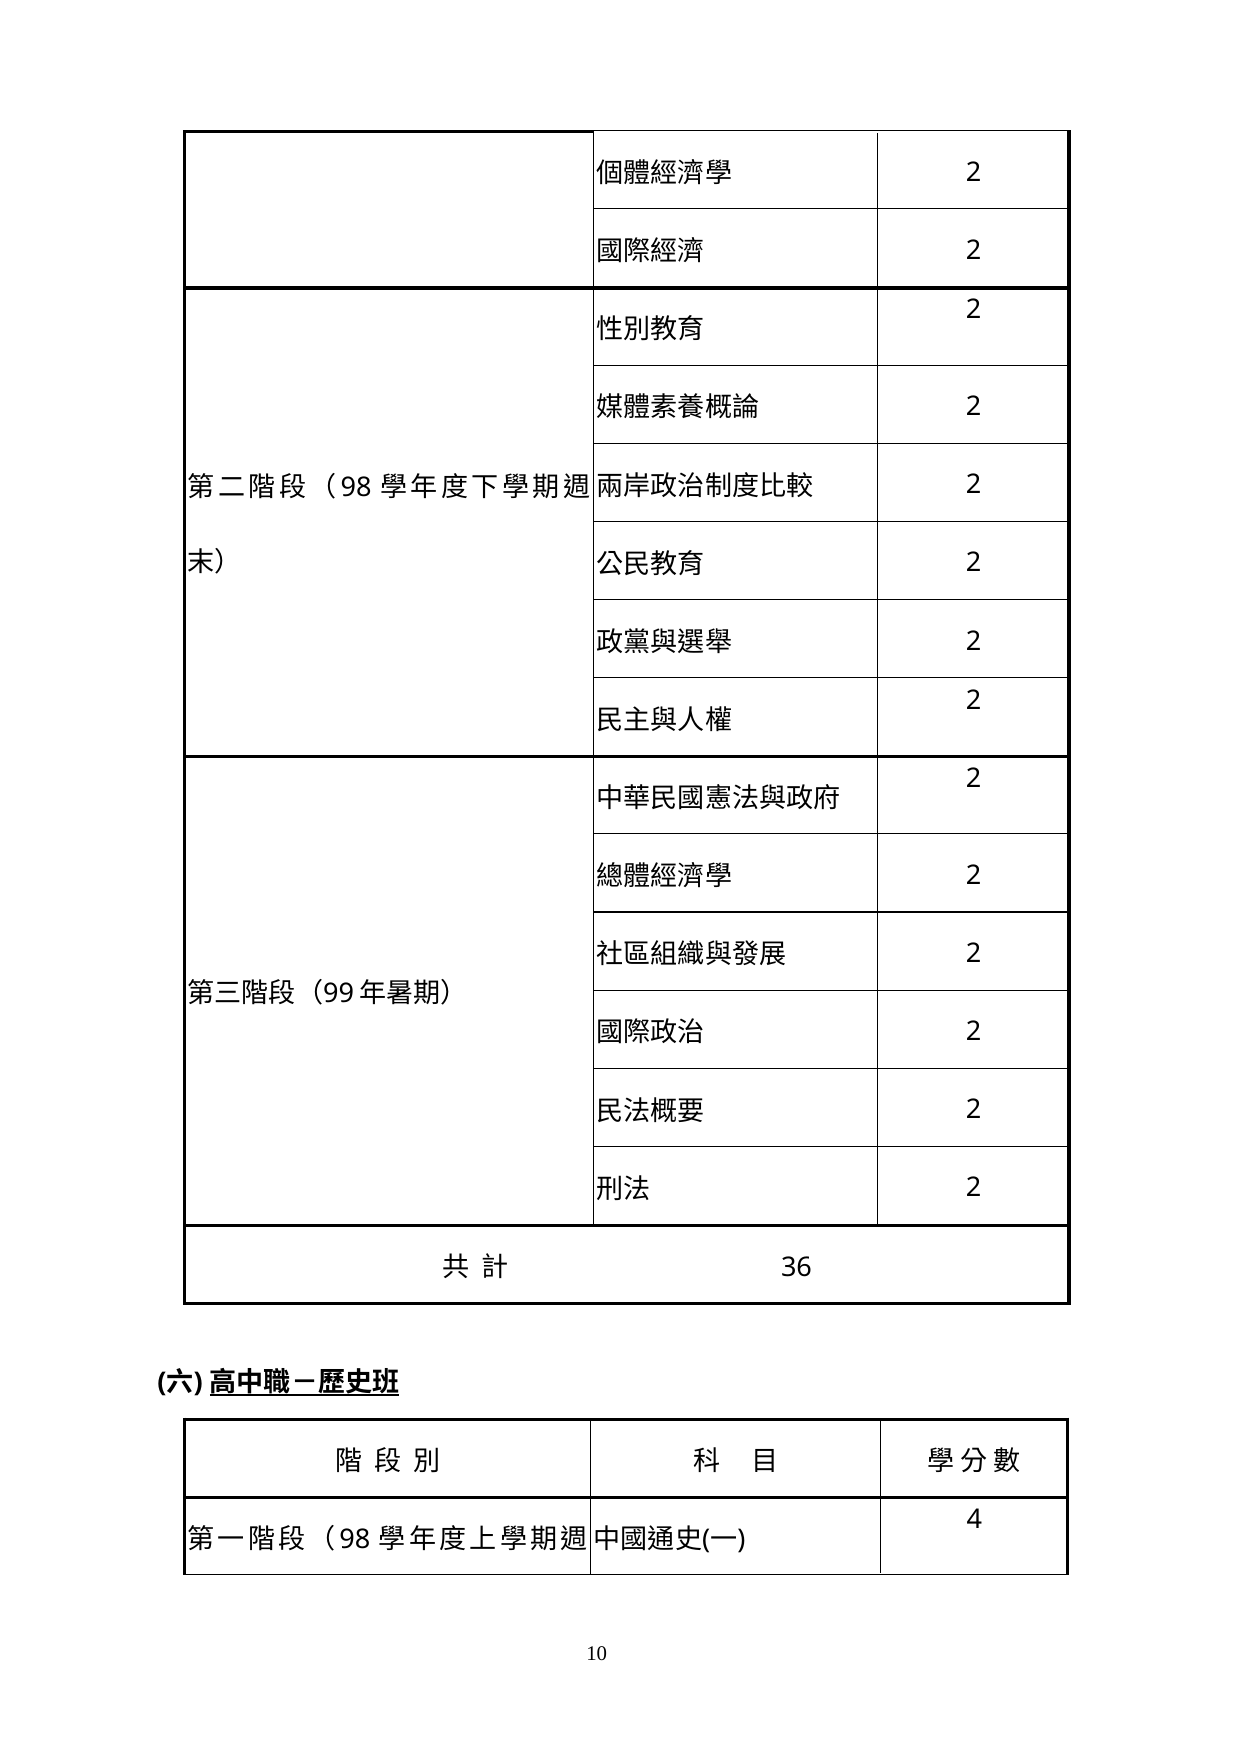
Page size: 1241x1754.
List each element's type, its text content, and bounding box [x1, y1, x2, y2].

table_cell 公民教育 [594, 522, 877, 599]
table_cell 兩岸政治制度比較 [594, 444, 877, 521]
table_cell 2 [878, 913, 1067, 989]
table_cell 2 [878, 600, 1067, 677]
table_cell [186, 133, 593, 286]
table_cell 總體經濟學 [594, 834, 877, 911]
table_cell 2 [878, 131, 1067, 208]
table_cell 2 [878, 678, 1067, 755]
table_cell 2 [878, 758, 1067, 833]
table_cell 社區組織與發展 [594, 913, 877, 989]
table_cell 民主與人權 [594, 678, 877, 755]
table_header 學 分 數 [881, 1421, 1066, 1496]
table_cell 刑法 [594, 1147, 877, 1224]
text (六) 高中職－歷史班 [130, 1343, 1063, 1418]
table_cell 中國通史(一) [591, 1499, 881, 1574]
table_cell 國際經濟 [594, 209, 877, 286]
table_header 科 目 [591, 1421, 880, 1496]
table_cell 性別教育 [594, 290, 877, 364]
table_cell 2 [878, 290, 1067, 364]
table_cell 2 [878, 209, 1067, 286]
table_cell 第二階段（98學年度下學期週末） [186, 290, 593, 755]
table_cell 媒體素養概論 [594, 366, 877, 443]
table_cell 第一階段（98學年度上學期週 [186, 1499, 590, 1574]
table_cell 2 [878, 1147, 1067, 1224]
table_cell 2 [878, 366, 1067, 443]
table_cell 個體經濟學 [594, 131, 878, 208]
table_cell 共 計 36 [186, 1227, 1067, 1302]
table_cell 2 [878, 1069, 1067, 1146]
table_cell 第三階段（99年暑期） [186, 758, 593, 1224]
table_cell 2 [878, 522, 1067, 599]
table_cell 中華民國憲法與政府 [594, 758, 877, 833]
table_cell 2 [878, 444, 1067, 521]
table_header 階 段 別 [186, 1421, 590, 1496]
table_cell 民法概要 [594, 1069, 877, 1146]
table_cell 4 [881, 1499, 1066, 1574]
table_cell 2 [878, 834, 1067, 911]
table_cell 2 [878, 991, 1067, 1068]
table_cell 政黨與選舉 [594, 600, 877, 677]
table_cell 國際政治 [594, 991, 877, 1068]
